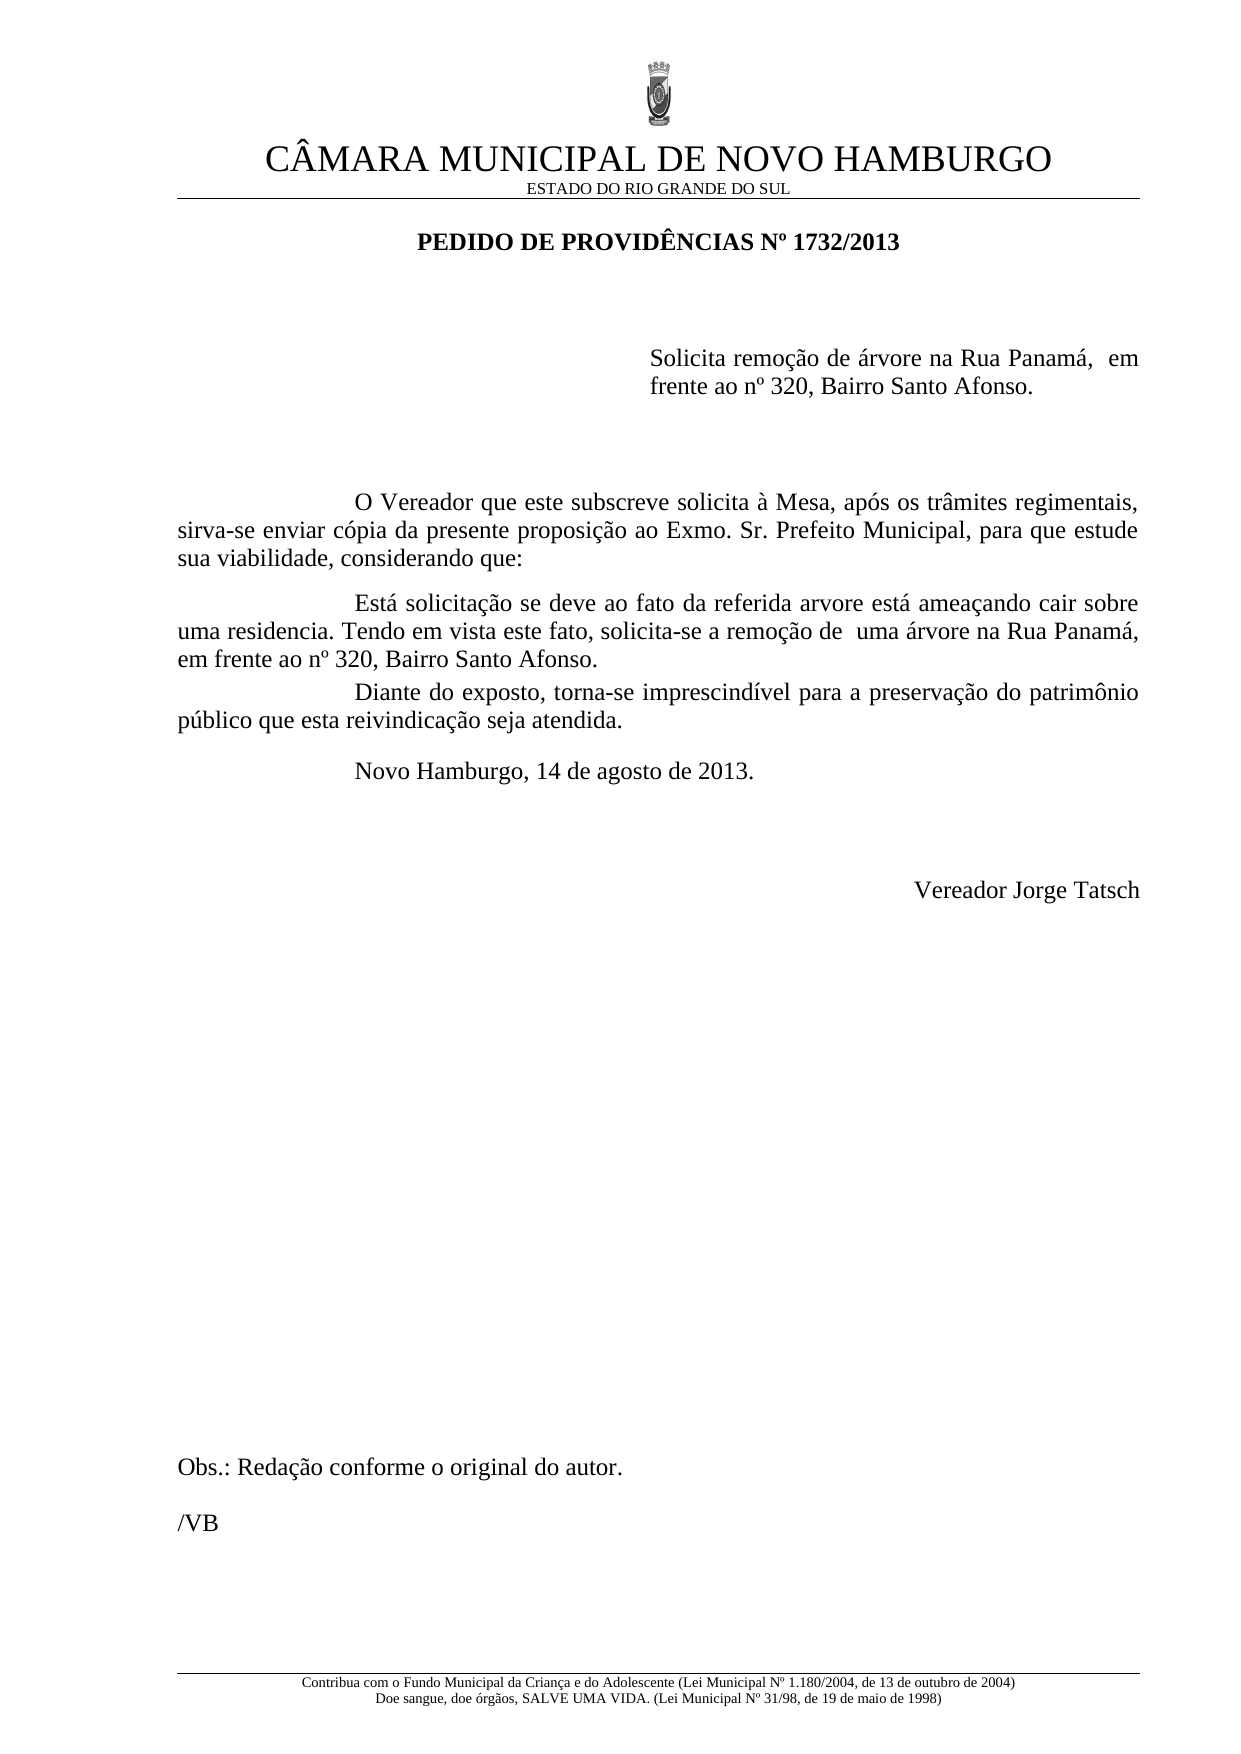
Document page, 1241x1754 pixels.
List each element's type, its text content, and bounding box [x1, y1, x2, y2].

text Está solicitação se deve ao fato da referida arvore está ameaçando cair sobre uma residencia. Tendo em vista este fato, solicita-se a remoção de uma árvore na Rua Panamá, em frente ao nº 320, Bairro Santo Afonso. [177, 589, 1140, 672]
text Diante do exposto, torna-se imprescindível para a preservação do patrimônio público que esta reivindicação seja atendida. [177, 678, 1140, 734]
text Solicita remoção de árvore na Rua Panamá, em frente ao nº 320, Bairro Santo Afonso. [649, 344, 1140, 400]
text Vereador Jorge Tatsch [177, 848, 1140, 904]
text Novo Hamburgo, 14 de agosto de 2013. [177, 757, 1140, 785]
text /VB [177, 1509, 1140, 1536]
text Obs.: Redação conforme o original do autor. [177, 1453, 1140, 1481]
text PEDIDO DE PROVIDÊNCIAS Nº 1732/2013 [177, 228, 1140, 256]
text O Vereador que este subscreve solicita à Mesa, após os trâmites regimentais, sirva-se enviar cópia da presente proposição ao Exmo. Sr. Prefeito Municipal, para que estude sua viabilidade, considerando que: [177, 488, 1140, 572]
